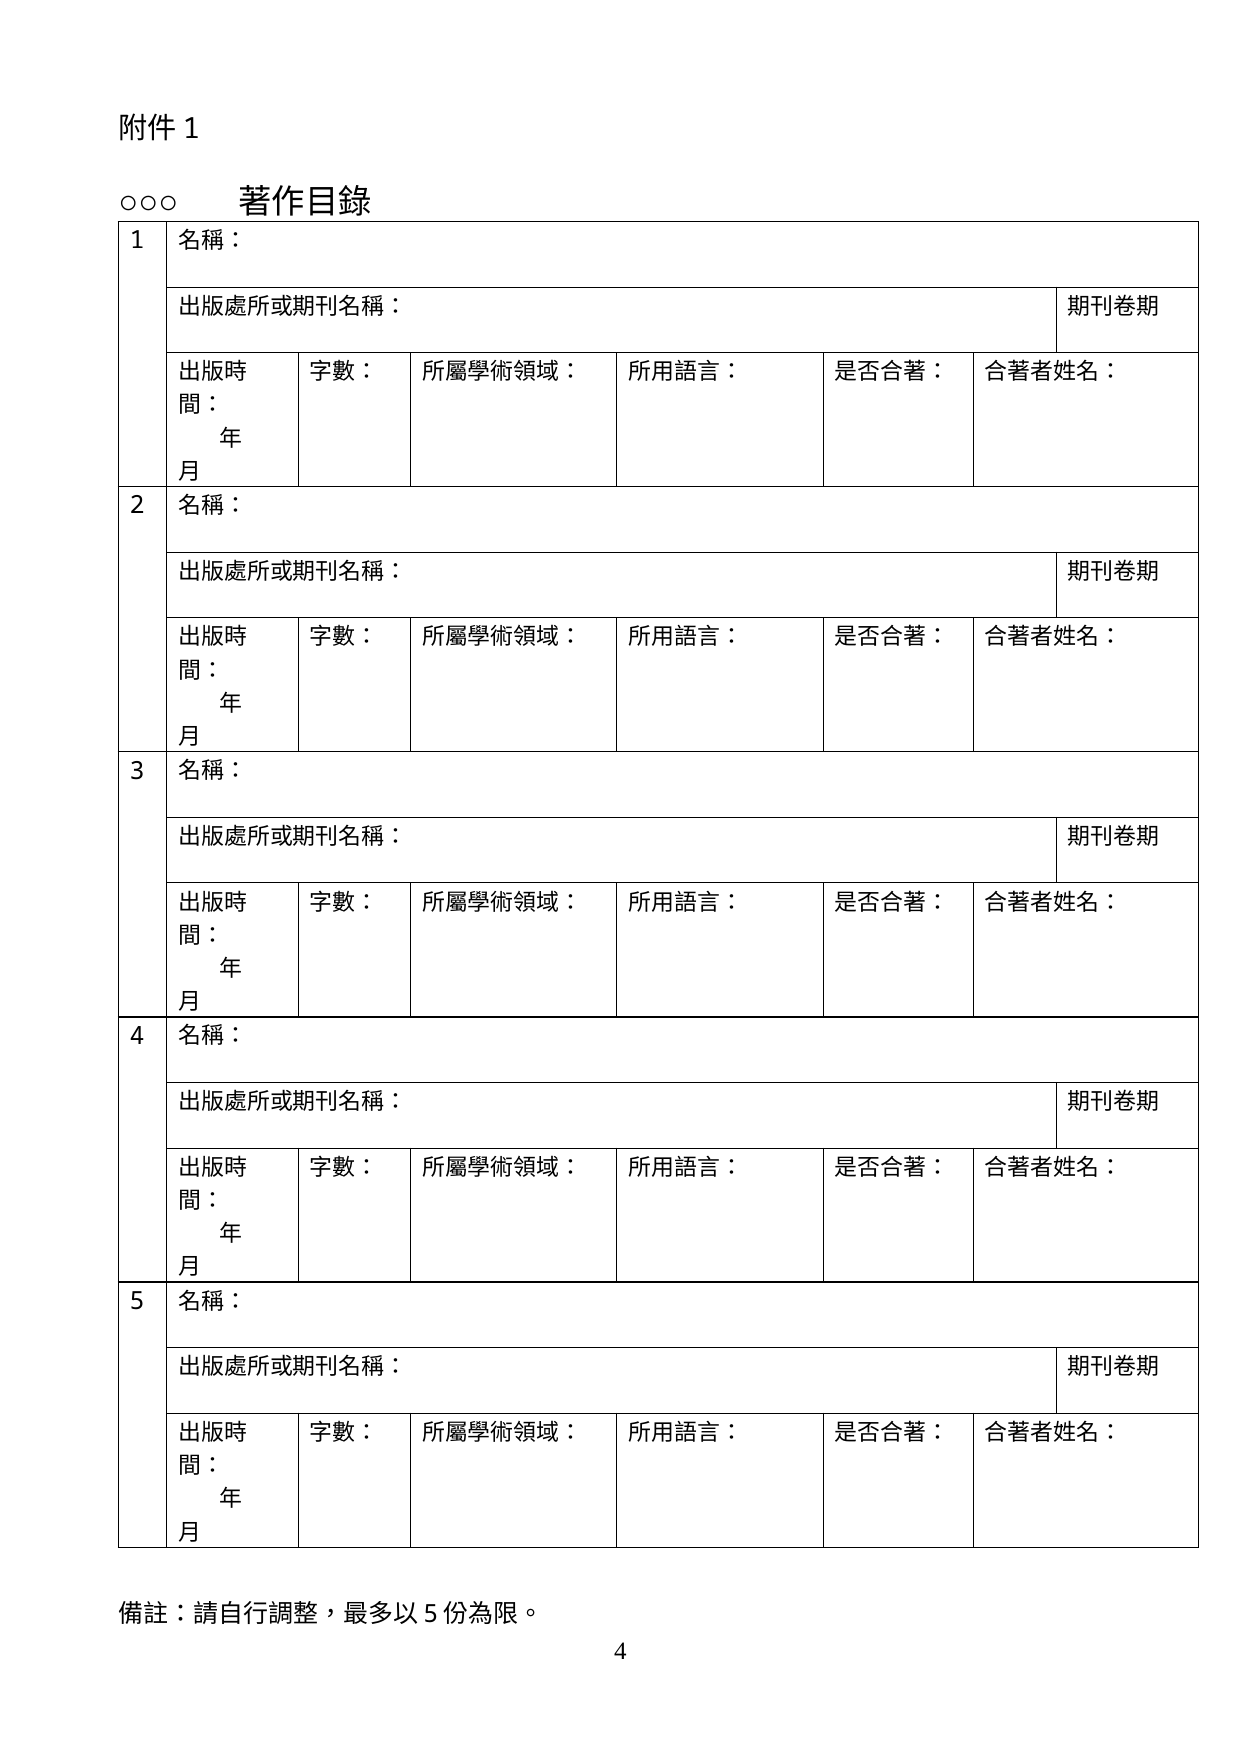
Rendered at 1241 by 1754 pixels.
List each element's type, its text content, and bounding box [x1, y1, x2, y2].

table_cell 期刊卷期 [1057, 818, 1198, 882]
table_cell 字數： [299, 353, 410, 486]
table_cell 所用語言： [617, 1149, 823, 1281]
table_cell 是否合著： [824, 618, 973, 751]
table_cell 字數： [299, 1149, 410, 1281]
text 附件1 [118, 108, 1122, 146]
table_cell 字數： [299, 883, 410, 1016]
table_cell 所用語言： [617, 353, 823, 486]
table_cell 字數： [299, 618, 410, 751]
table_header 1 [119, 222, 166, 486]
table_cell 5 [119, 1283, 166, 1547]
table_cell 出版時間： 年 月 [167, 1149, 298, 1281]
table_cell 所屬學術領域： [411, 883, 616, 1016]
table_cell 合著者姓名： [974, 1149, 1198, 1281]
text 備註：請自行調整，最多以5份為限。 [118, 1593, 1122, 1629]
table_cell 合著者姓名： [974, 1414, 1198, 1547]
table_cell 出版時間： 年 月 [167, 1414, 298, 1547]
table_cell 期刊卷期 [1057, 1348, 1198, 1412]
table_cell 合著者姓名： [974, 618, 1198, 751]
table_cell 是否合著： [824, 883, 973, 1016]
table_cell 字數： [299, 1414, 410, 1547]
table_cell 名稱： [167, 1018, 1198, 1082]
table_cell 出版處所或期刊名稱： [167, 1083, 1056, 1147]
table_cell 合著者姓名： [974, 353, 1198, 486]
table_cell 合著者姓名： [974, 883, 1198, 1016]
table_cell 名稱： [167, 1283, 1198, 1347]
table_cell 出版時間： 年 月 [167, 618, 298, 751]
table_cell 出版處所或期刊名稱： [167, 553, 1056, 617]
table_cell 是否合著： [824, 1149, 973, 1281]
table_cell 出版處所或期刊名稱： [167, 288, 1056, 352]
table_cell 名稱： [167, 487, 1198, 552]
table_cell 出版處所或期刊名稱： [167, 1348, 1056, 1412]
table_cell 所屬學術領域： [411, 353, 616, 486]
table_cell 所屬學術領域： [411, 1149, 616, 1281]
table_cell 所用語言： [617, 883, 823, 1016]
table_cell 所屬學術領域： [411, 1414, 616, 1547]
table_cell 期刊卷期 [1057, 553, 1198, 617]
table_cell 所用語言： [617, 618, 823, 751]
table_cell 4 [119, 1018, 166, 1281]
table_cell 所用語言： [617, 1414, 823, 1547]
table_cell 所屬學術領域： [411, 618, 616, 751]
table_cell 出版時間： 年 月 [167, 883, 298, 1016]
table_header 名稱： [167, 222, 1198, 287]
table_cell 名稱： [167, 752, 1198, 817]
table_cell 2 [119, 487, 166, 751]
table_cell 出版處所或期刊名稱： [167, 818, 1056, 882]
text ○○○ 著作目錄 [118, 183, 1122, 221]
table_cell 期刊卷期 [1057, 288, 1198, 352]
table_cell 是否合著： [824, 353, 973, 486]
table_cell 3 [119, 752, 166, 1016]
table_cell 出版時間： 年 月 [167, 353, 298, 486]
table_cell 期刊卷期 [1057, 1083, 1198, 1147]
table_cell 是否合著： [824, 1414, 973, 1547]
